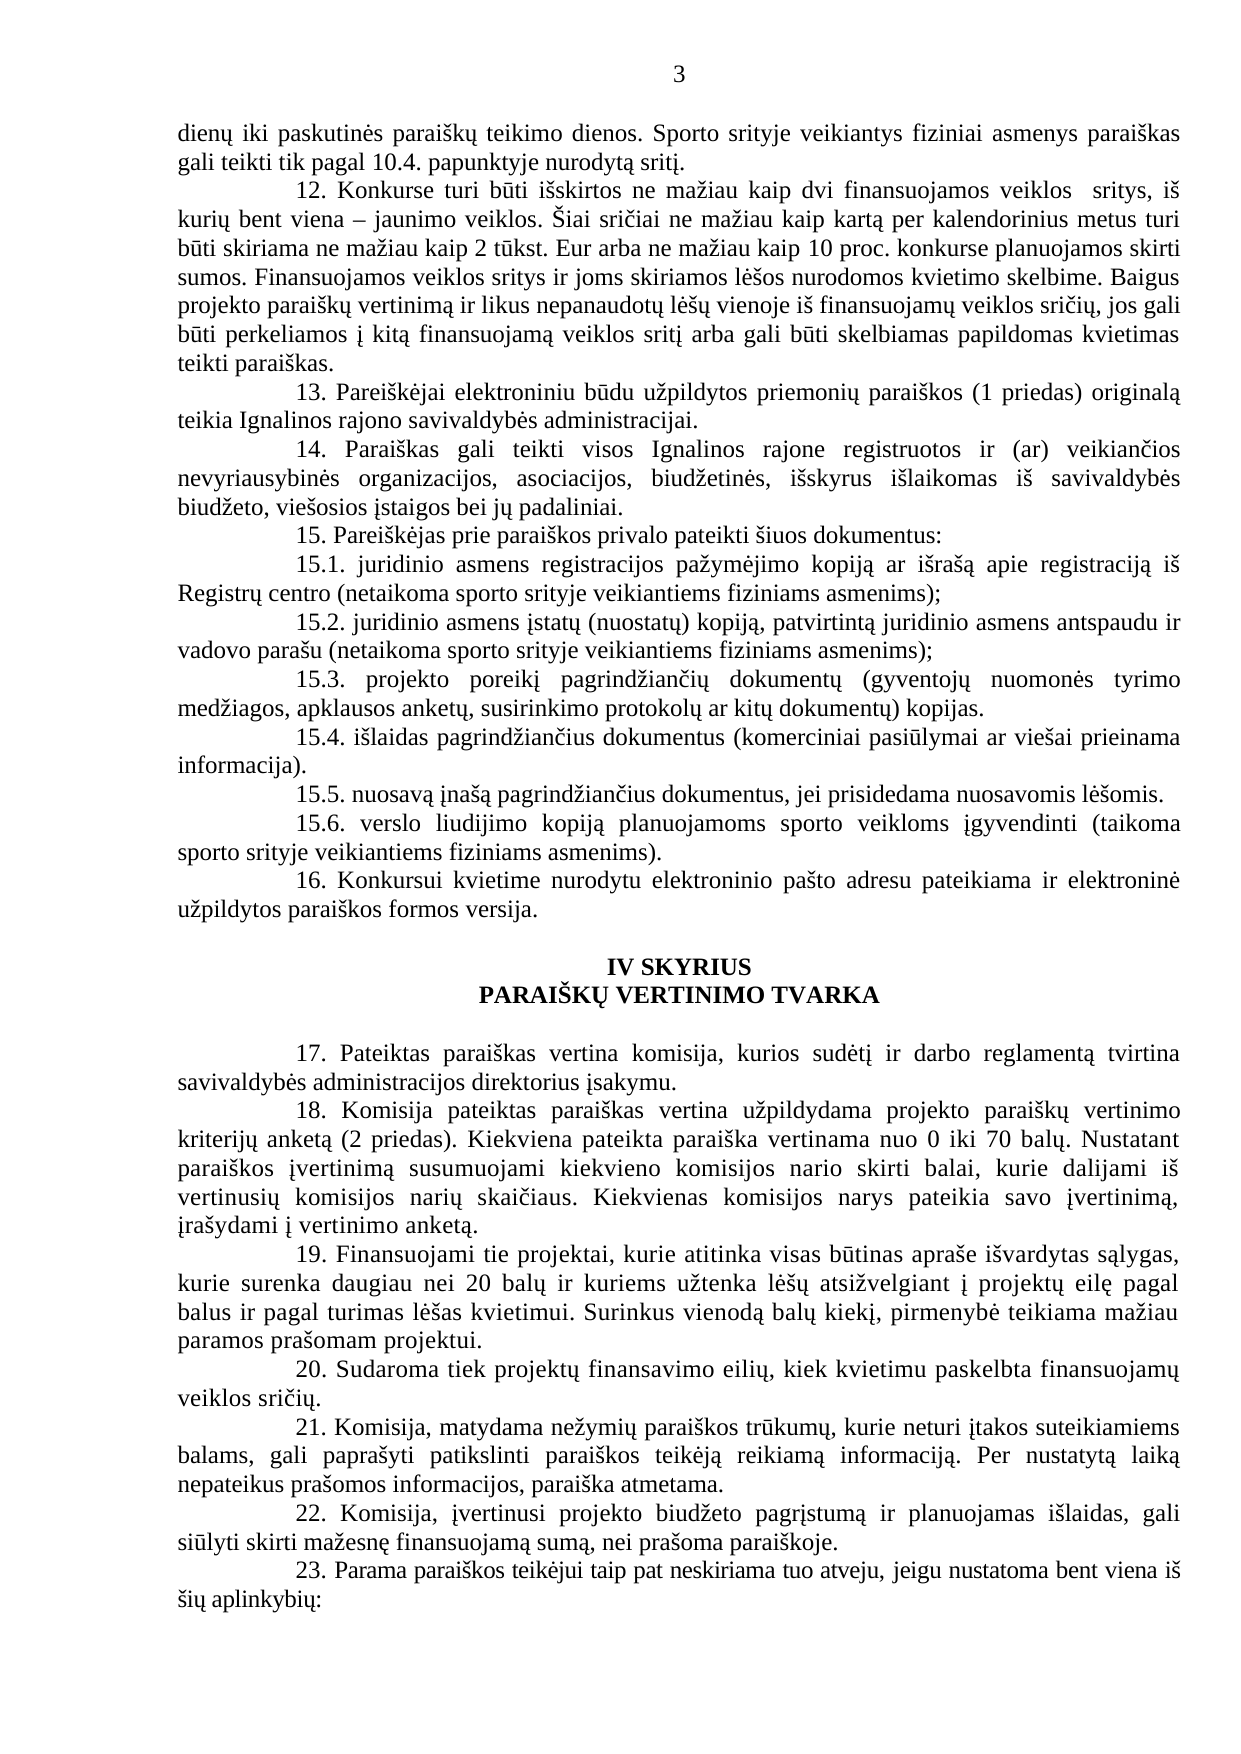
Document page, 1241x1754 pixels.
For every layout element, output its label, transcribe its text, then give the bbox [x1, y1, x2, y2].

text 15.2. juridinio asmens įstatų (nuostatų) kopiją, patvirtintą juridinio asmens antspaudu ir vadovo parašu (netaikoma sporto srityje veikiantiems fiziniams asmenims); [177, 607, 1181, 664]
text 15.6. verslo liudijimo kopiją planuojamoms sporto veikloms įgyvendinti (taikoma sporto srityje veikiantiems fiziniams asmenims). [177, 808, 1181, 866]
text 13. Pareiškėjai elektroniniu būdu užpildytos priemonių paraiškos (1 priedas) originalą teikia Ignalinos rajono savivaldybės administracijai. [177, 377, 1181, 434]
text 18. Komisija pateiktas paraiškas vertina užpildydama projekto paraiškų vertinimo kriterijų anketą (2 priedas). Kiekviena pateikta paraiška vertinama nuo 0 iki 70 balų. Nustatant paraiškos įvertinimą susumuojami kiekvieno komisijos nario skirti balai, kurie dalijami iš vertinusių komisijos narių skaičiaus. Kiekvienas komisijos narys pateikia savo įvertinimą, įrašydami į vertinimo anketą. [177, 1096, 1181, 1239]
text IV SKYRIUS [177, 952, 1181, 981]
text 22. Komisija, įvertinusi projekto biudžeto pagrįstumą ir planuojamas išlaidas, gali siūlyti skirti mažesnę finansuojamą sumą, nei prašoma paraiškoje. [177, 1498, 1181, 1556]
text 16. Konkursui kvietime nurodytu elektroninio pašto adresu pateikiama ir elektroninė užpildytos paraiškos formos versija. [177, 866, 1181, 923]
text 21. Komisija, matydama nežymių paraiškos trūkumų, kurie neturi įtakos suteikiamiems balams, gali paprašyti patikslinti paraiškos teikėją reikiamą informaciją. Per nustatytą laiką nepateikus prašomos informacijos, paraiška atmetama. [177, 1412, 1181, 1498]
text 19. Finansuojami tie projektai, kurie atitinka visas būtinas apraše išvardytas sąlygas, kurie surenka daugiau nei 20 balų ir kuriems užtenka lėšų atsižvelgiant į projektų eilę pagal balus ir pagal turimas lėšas kvietimui. Surinkus vienodą balų kiekį, pirmenybė teikiama mažiau paramos prašomam projektui. [177, 1239, 1181, 1354]
text 14. Paraiškas gali teikti visos Ignalinos rajone registruotos ir (ar) veikiančios nevyriausybinės organizacijos, asociacijos, biudžetinės, išskyrus išlaikomas iš savivaldybės biudžeto, viešosios įstaigos bei jų padaliniai. [177, 434, 1181, 521]
text 17. Pateiktas paraiškas vertina komisija, kurios sudėtį ir darbo reglamentą tvirtina savivaldybės administracijos direktorius įsakymu. [177, 1038, 1181, 1096]
text 12. Konkurse turi būti išskirtos ne mažiau kaip dvi finansuojamos veiklos sritys, iš kurių bent viena – jaunimo veiklos. Šiai sričiai ne mažiau kaip kartą per kalendorinius metus turi būti skiriama ne mažiau kaip 2 tūkst. Eur arba ne mažiau kaip 10 proc. konkurse planuojamos skirti sumos. Finansuojamos veiklos sritys ir joms skiriamos lėšos nurodomos kvietimo skelbime. Baigus projekto paraiškų vertinimą ir likus nepanaudotų lėšų vienoje iš finansuojamų veiklos sričių, jos gali būti perkeliamos į kitą finansuojamą veiklos sritį arba gali būti skelbiamas papildomas kvietimas teikti paraiškas. [177, 176, 1181, 377]
text PARAIŠKŲ VERTINIMO TVARKA [177, 981, 1181, 1009]
text 15.4. išlaidas pagrindžiančius dokumentus (komerciniai pasiūlymai ar viešai prieinama informacija). [177, 722, 1181, 779]
text dienų iki paskutinės paraiškų teikimo dienos. Sporto srityje veikiantys fiziniai asmenys paraiškas gali teikti tik pagal 10.4. papunktyje nurodytą sritį. [177, 118, 1181, 176]
text 15.3. projekto poreikį pagrindžiančių dokumentų (gyventojų nuomonės tyrimo medžiagos, apklausos anketų, susirinkimo protokolų ar kitų dokumentų) kopijas. [177, 664, 1181, 722]
text 15.5. nuosavą įnašą pagrindžiančius dokumentus, jei prisidedama nuosavomis lėšomis. [177, 779, 1181, 808]
text 23. Parama paraiškos teikėjui taip pat neskiriama tuo atveju, jeigu nustatoma bent viena iš šių aplinkybių: [177, 1556, 1181, 1613]
text 15. Pareiškėjas prie paraiškos privalo pateikti šiuos dokumentus: [177, 521, 1181, 549]
text 15.1. juridinio asmens registracijos pažymėjimo kopiją ar išrašą apie registraciją iš Registrų centro (netaikoma sporto srityje veikiantiems fiziniams asmenims); [177, 549, 1181, 607]
text 20. Sudaroma tiek projektų finansavimo eilių, kiek kvietimu paskelbta finansuojamų veiklos sričių. [177, 1354, 1181, 1412]
